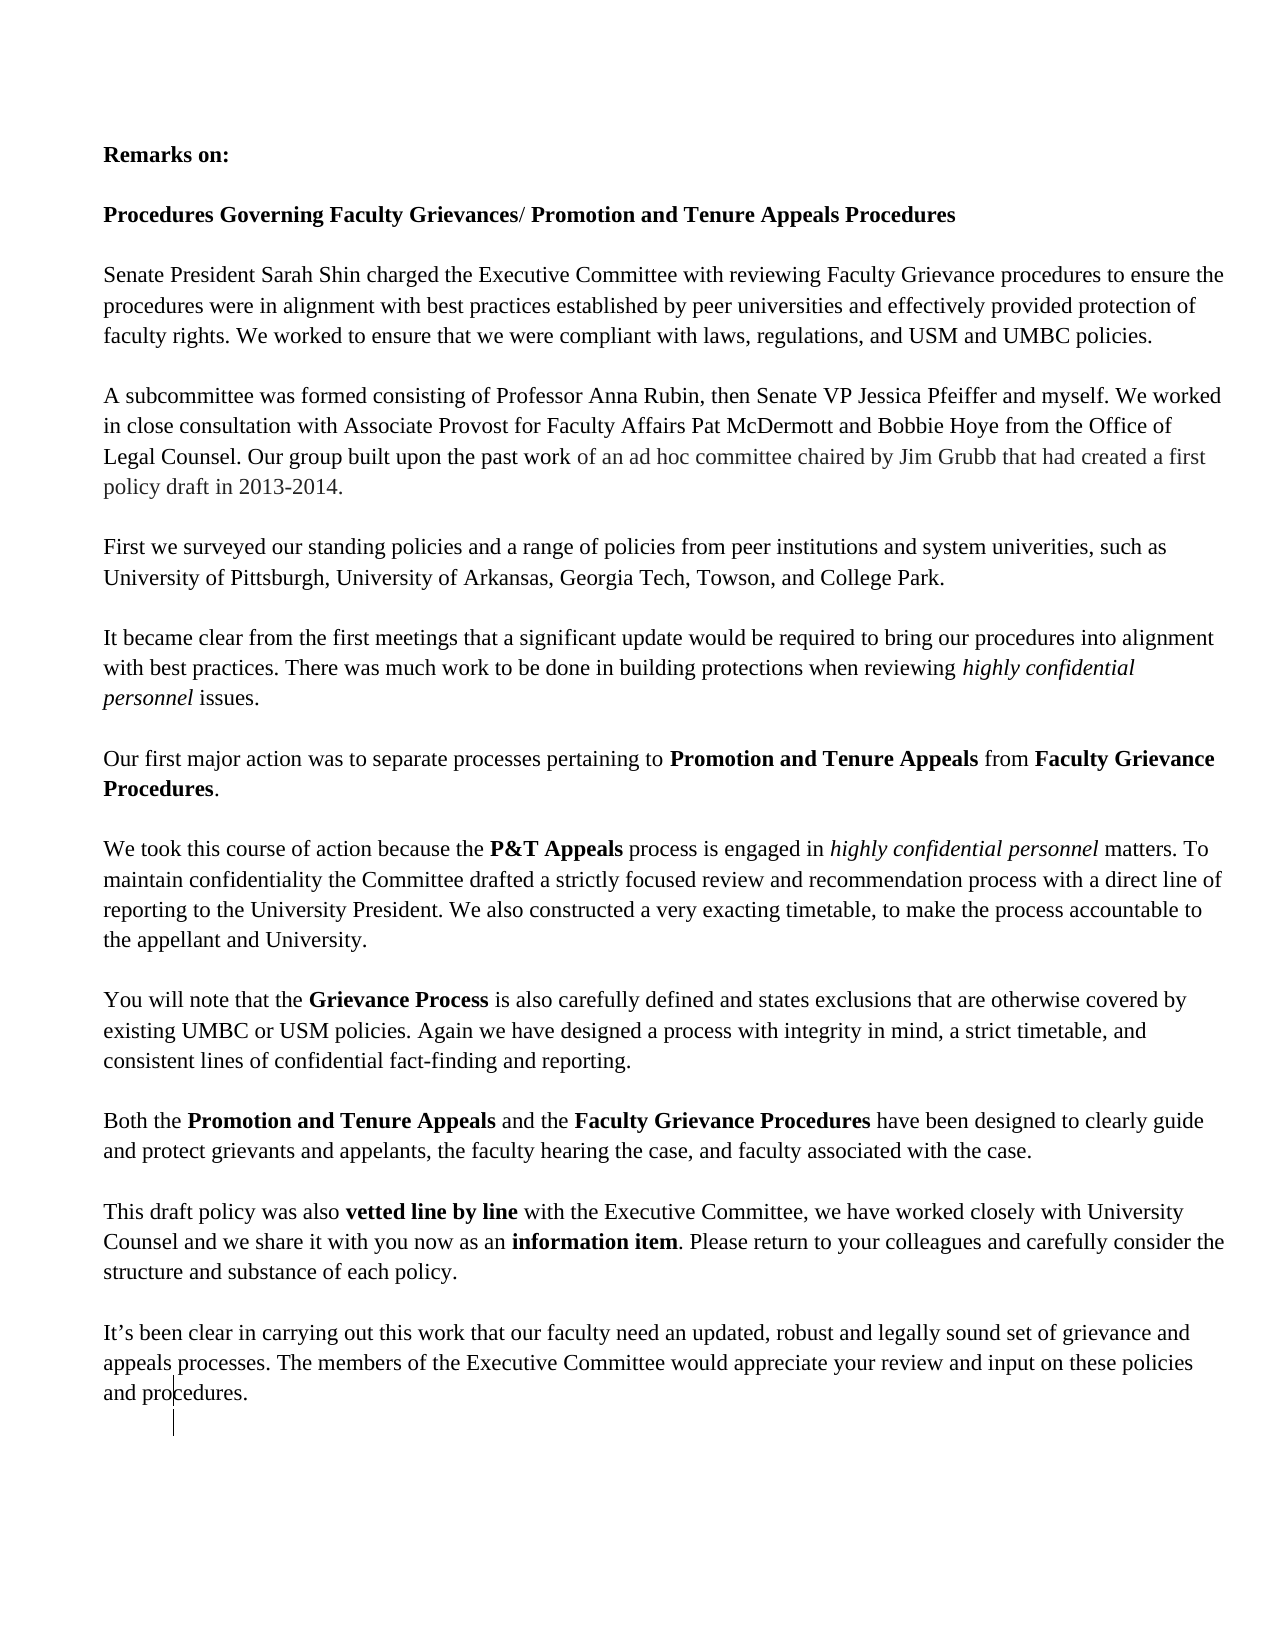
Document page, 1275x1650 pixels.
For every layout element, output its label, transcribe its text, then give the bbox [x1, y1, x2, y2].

text It became clear from the first meetings that a significant update would be required to bring our procedures into alignment with best practices. There was much work to be done in building protections when reviewing highly confidential personnel issues. [103, 624, 1228, 711]
text A subcommittee was formed consisting of Professor Anna Rubin, then Senate VP Jessica Pfeiffer and myself. We worked in close consultation with Associate Provost for Faculty Affairs Pat McDermott and Bobbie Hoye from the Office of Legal Counsel. Our group built upon the past work of an ad hoc committee chaired by Jim Grubb that had created a first policy draft in 2013-2014. [103, 382, 1228, 499]
text Senate President Sarah Shin charged the Executive Committee with reviewing Faculty Grievance procedures to ensure the procedures were in alignment with best practices established by peer universities and effectively provided protection of faculty rights. We worked to ensure that we were compliant with laws, regulations, and USM and UMBC policies. [103, 261, 1228, 348]
text Our first major action was to separate processes pertaining to Promotion and Tenure Appeals from Faculty Grievance Procedures. [103, 745, 1228, 801]
text Remarks on: [103, 141, 1228, 167]
text You will note that the Grievance Process is also carefully defined and states exclusions that are otherwise covered by existing UMBC or USM policies. Again we have designed a process with integrity in mind, a strict timetable, and consistent lines of confidential fact-finding and reporting. [103, 986, 1228, 1073]
text This draft policy was also vetted line by line with the Executive Committee, we have worked closely with University Counsel and we share it with you now as an information item. Please return to your colleagues and carefully consider the structure and substance of each policy. [103, 1198, 1228, 1285]
text First we surveyed our standing policies and a range of policies from peer institutions and system univerities, such as University of Pittsburgh, University of Arkansas, Georgia Tech, Towson, and College Park. [103, 533, 1228, 590]
text We took this course of action because the P&T Appeals process is engaged in highly confidential personnel matters. To maintain confidentiality the Committee drafted a strictly focused review and recommendation process with a direct line of reporting to the University President. We also constructed a very exacting timetable, to make the process accountable to the appellant and University. [103, 835, 1228, 952]
text It’s been clear in carrying out this work that our faculty need an updated, robust and legally sound set of grievance and appeals processes. The members of the Executive Committee would appreciate your review and input on these policies and procedures. [103, 1319, 1228, 1436]
text Both the Promotion and Tenure Appeals and the Faculty Grievance Procedures have been designed to clearly guide and protect grievants and appelants, the faculty hearing the case, and faculty associated with the case. [103, 1107, 1228, 1164]
text Procedures Governing Faculty Grievances/ Promotion and Tenure Appeals Procedures [103, 201, 1228, 227]
